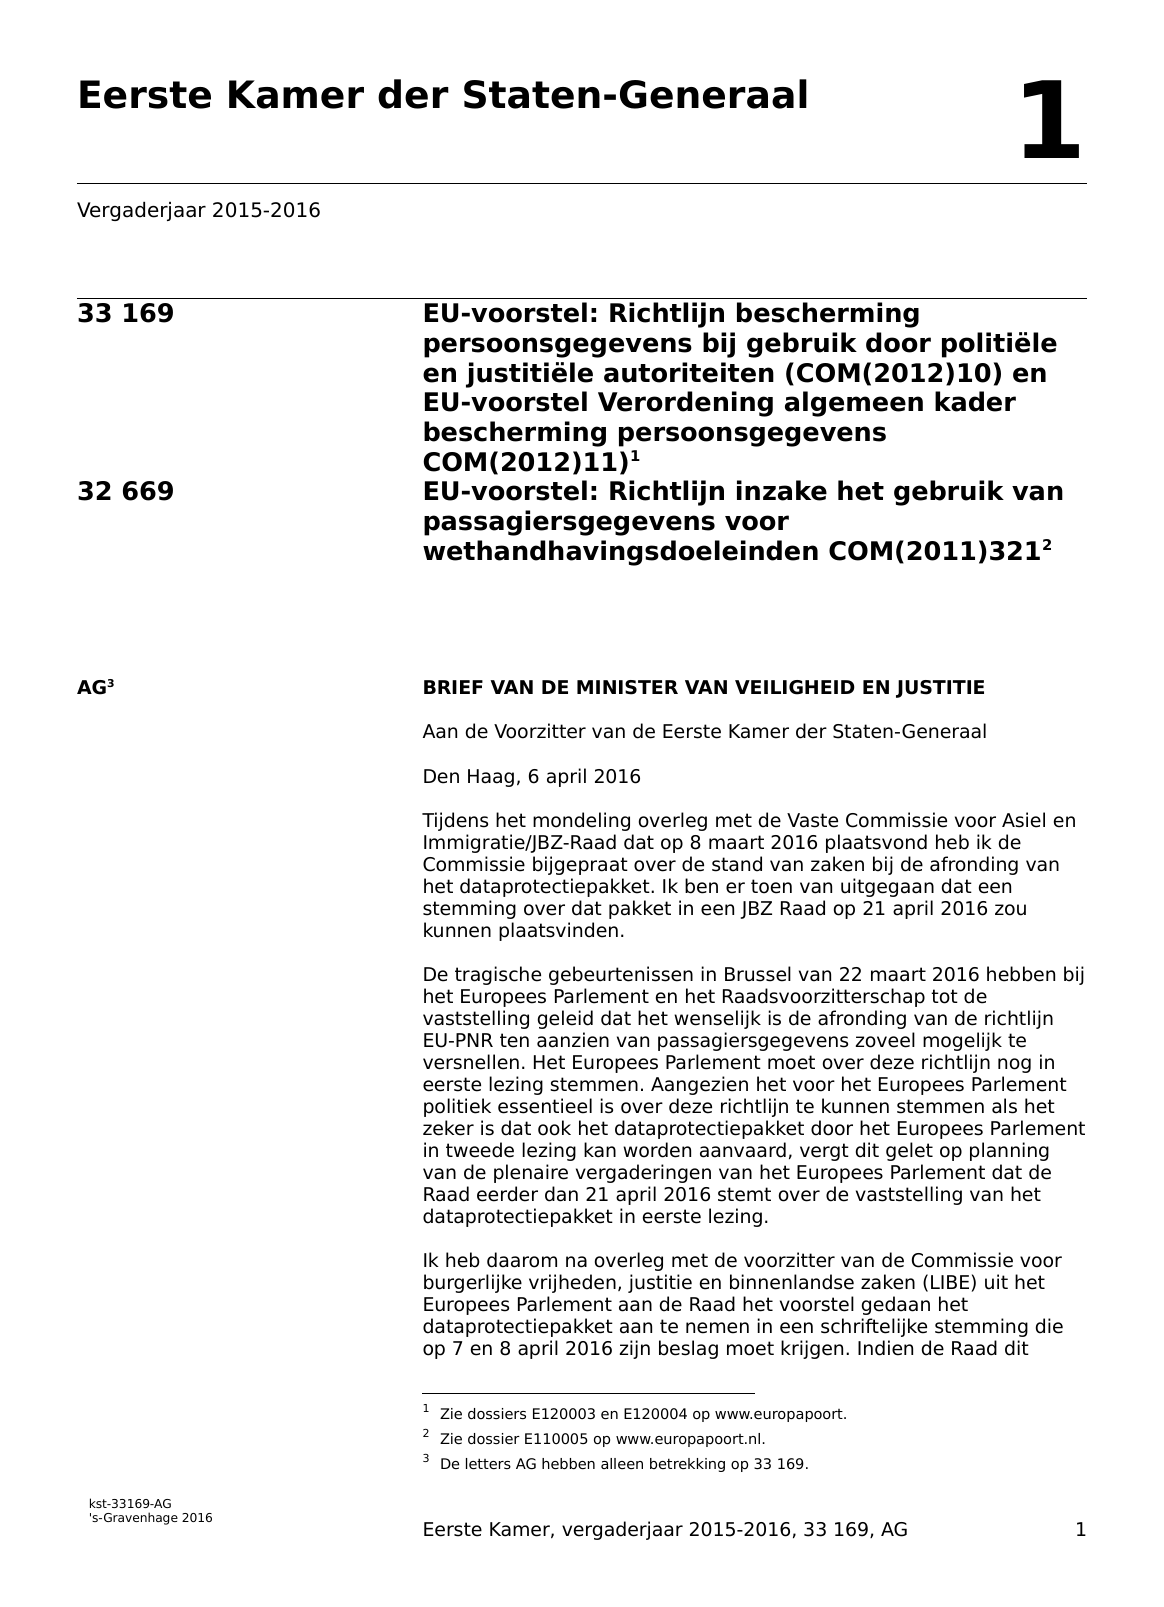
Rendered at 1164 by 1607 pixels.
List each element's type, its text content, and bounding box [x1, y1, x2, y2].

table_cell Vergaderjaar 2015-2016 [77, 184, 1087, 298]
text De tragische gebeurtenissen in Brussel van 22 maart 2016 hebben bij het Europees Parlement en het Raadsvoorzitterschap tot de vaststelling geleid dat het wenselijk is de afronding van de richtlijn EU-PNR ten aanzien van passagiersgegevens zoveel mogelijk te versnellen. Het Europees Parlement moet over deze richtlijn nog in eerste lezing stemmen. Aangezien het voor het Europees Parlement politiek essentieel is over deze richtlijn te kunnen stemmen als het zeker is dat ook het dataprotectiepakket door het Europees Parlement in tweede lezing kan worden aanvaard, vergt dit gelet op planning van de plenaire vergaderingen van het Europees Parlement dat de Raad eerder dan 21 april 2016 stemt over de vaststelling van het dataprotectiepakket in eerste lezing. [422, 964, 1087, 1227]
text Ik heb daarom na overleg met de voorzitter van de Commissie voor burgerlijke vrijheden, justitie en binnenlandse zaken (LIBE) uit het Europees Parlement aan de Raad het voorstel gedaan het dataprotectiepakket aan te nemen in een schriftelijke stemming die op 7 en 8 april 2016 zijn beslag moet krijgen. Indien de Raad dit [422, 1250, 1087, 1359]
text De letters AG hebben alleen betrekking op 33 169. [422, 1452, 1087, 1474]
text Den Haag, 6 april 2016 [422, 766, 1087, 787]
text Zie dossiers E120003 en E120004 op www.europapoort. [422, 1402, 1087, 1424]
text kst-33169-AG [88, 1497, 323, 1511]
subtitle AG BRIEF VAN DE MINISTER VAN VEILIGHEID EN JUSTITIE [77, 677, 1087, 699]
subtitle 33 169 EU-voorstel: Richtlijn bescherming persoonsgegevens bij gebruik door politiële en justitiële autoriteiten (COM(2012)10) en EU-voorstel Verordening algemeen kader bescherming persoonsgegevens COM(2012)11) [77, 299, 1087, 477]
text Zie dossier E110005 op www.europapoort.nl. [422, 1427, 1087, 1449]
table_header 1 [886, 59, 1087, 183]
text 's-Gravenhage 2016 [88, 1511, 323, 1525]
table_header Eerste Kamer der Staten-Generaal [77, 59, 886, 183]
text Tijdens het mondeling overleg met de Vaste Commissie voor Asiel en Immigratie/JBZ-Raad dat op 8 maart 2016 plaatsvond heb ik de Commissie bijgepraat over de stand van zaken bij de afronding van het dataprotectiepakket. Ik ben er toen van uitgegaan dat een stemming over dat pakket in een JBZ Raad op 21 april 2016 zou kunnen plaatsvinden. [422, 810, 1087, 942]
subtitle 32 669 EU-voorstel: Richtlijn inzake het gebruik van passagiersgegevens voor wethandhavingsdoeleinden COM(2011)321 [77, 477, 1087, 566]
text Aan de Voorzitter van de Eerste Kamer der Staten-Generaal [422, 721, 1087, 743]
